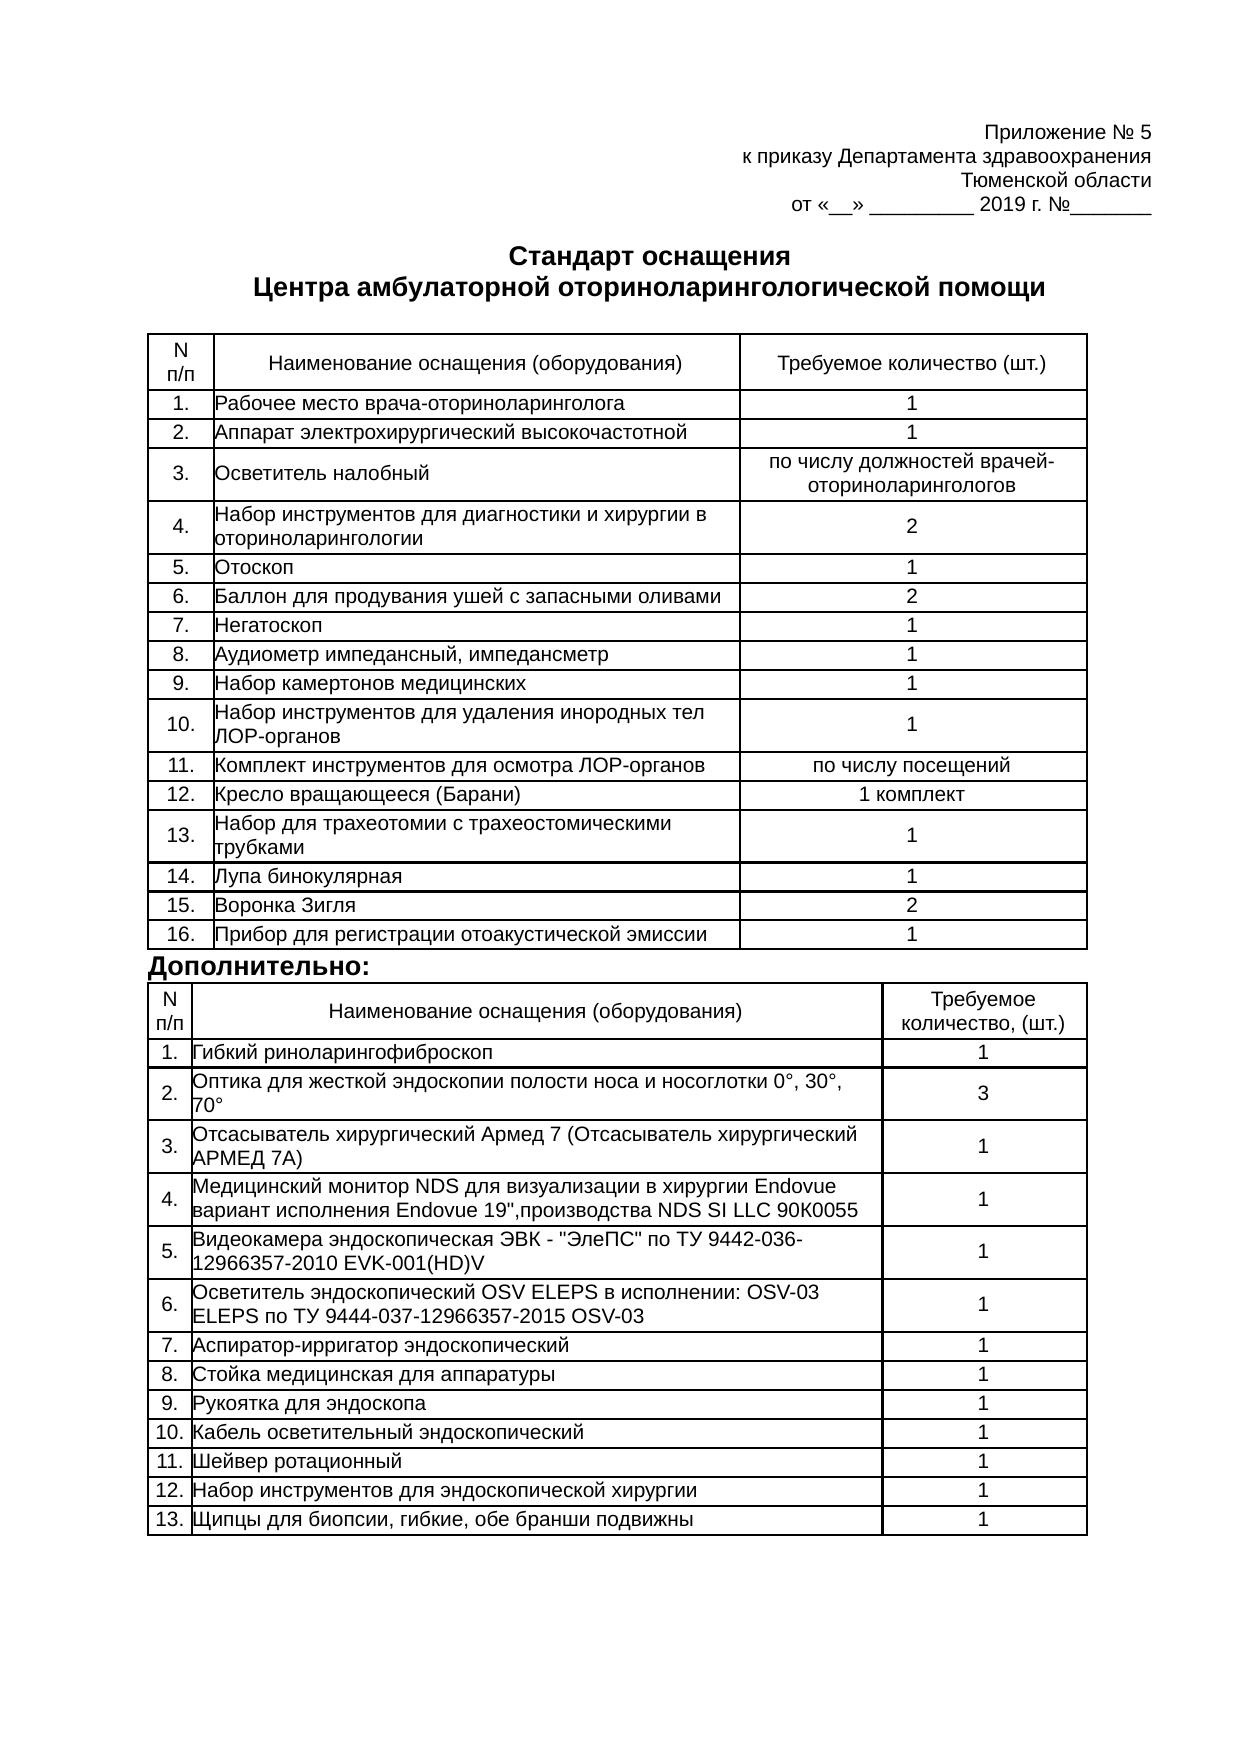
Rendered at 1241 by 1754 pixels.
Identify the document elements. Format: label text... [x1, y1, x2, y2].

table_cell 8. [149, 1362, 191, 1389]
table_cell Набор инструментов для эндоскопической хирургии [193, 1478, 881, 1505]
table_cell Лупа бинокулярная [215, 864, 739, 890]
table_cell 7. [149, 1333, 191, 1360]
table_cell Отсасыватель хирургический Армед 7 (Отсасыватель хирургический АРМЕД 7А) [193, 1121, 881, 1172]
table_cell 14. [149, 864, 213, 890]
table_cell 1 [884, 1391, 1086, 1418]
table_cell 4. [149, 502, 213, 553]
table_cell 3. [149, 1121, 191, 1172]
table_cell Осветитель эндоскопический OSV ELEPS в исполнении: OSV-03 ELEPS по ТУ 9444-037-12966357-2015 OSV-03 [193, 1280, 881, 1331]
table_cell 11. [149, 1449, 191, 1476]
table_header N п/п [149, 984, 191, 1037]
text Приложение № 5 [148, 120, 1152, 144]
table_cell Аспиратор-ирригатор эндоскопический [193, 1333, 881, 1360]
table_cell 1 [741, 420, 1086, 447]
table_cell Осветитель налобный [215, 449, 739, 500]
table_cell 15. [149, 893, 213, 919]
table_cell Медицинский монитор NDS для визуализации в хирургии Endovue вариант исполнения Endovue 19",производства NDS SI LLC 90К0055 [193, 1174, 881, 1225]
table_cell Рукоятка для эндоскопа [193, 1391, 881, 1418]
table_cell 3 [884, 1069, 1086, 1119]
table_header N п/п [149, 335, 213, 389]
text Стандарт оснащения [148, 239, 1152, 271]
table_cell 2 [741, 584, 1086, 611]
table_cell 2. [149, 420, 213, 447]
table_cell 10. [149, 700, 213, 751]
table_cell Прибор для регистрации отоакустической эмиссии [215, 921, 739, 948]
table_cell Рабочее место врача-оториноларинголога [215, 391, 739, 418]
table_cell по числу посещений [741, 753, 1086, 779]
table_header Наименование оснащения (оборудования) [193, 984, 881, 1037]
table_cell 2 [741, 893, 1086, 919]
table_cell 12. [149, 782, 213, 808]
table_cell 9. [149, 671, 213, 698]
table_header Требуемое количество, (шт.) [884, 984, 1086, 1037]
table_cell 5. [149, 555, 213, 582]
table_cell 5. [149, 1227, 191, 1278]
table_cell 1 [884, 1280, 1086, 1331]
text к приказу Департамента здравоохранения [148, 144, 1152, 168]
table_cell 9. [149, 1391, 191, 1418]
table_cell 8. [149, 642, 213, 669]
table_cell Стойка медицинская для аппаратуры [193, 1362, 881, 1389]
table_cell 1 [884, 1174, 1086, 1225]
table_cell Негатоскоп [215, 613, 739, 640]
table_cell 1 [884, 1362, 1086, 1389]
table_cell 2. [149, 1069, 191, 1119]
table_cell Набор инструментов для удаления инородных тел ЛОР-органов [215, 700, 739, 751]
table_cell 1 [741, 700, 1086, 751]
table_cell 1. [149, 391, 213, 418]
table_header Требуемое количество (шт.) [741, 335, 1086, 389]
table_cell 1 [741, 613, 1086, 640]
table_cell 2 [741, 502, 1086, 553]
table_cell Баллон для продувания ушей с запасными оливами [215, 584, 739, 611]
table_cell Отоскоп [215, 555, 739, 582]
table_cell 1 [741, 642, 1086, 669]
table_cell Набор инструментов для диагностики и хирургии в оториноларингологии [215, 502, 739, 553]
table_cell 12. [149, 1478, 191, 1505]
table_cell по числу должностей врачей-оториноларингологов [741, 449, 1086, 500]
table_cell 1. [149, 1040, 191, 1066]
table_cell 1 [884, 1333, 1086, 1360]
table_cell 1 [884, 1121, 1086, 1172]
table_cell Комплект инструментов для осмотра ЛОР-органов [215, 753, 739, 779]
table_cell 13. [149, 1507, 191, 1534]
table_cell Видеокамера эндоскопическая ЭВК - "ЭлеПС" по ТУ 9442-036-12966357-2010 EVK-001(HD)V [193, 1227, 881, 1278]
table_cell Набор для трахеотомии с трахеостомическими трубками [215, 811, 739, 861]
table_cell 1 [741, 864, 1086, 890]
table_cell 16. [149, 921, 213, 948]
table_cell 11. [149, 753, 213, 779]
table_cell Аппарат электрохирургический высокочастотной [215, 420, 739, 447]
table_cell Кресло вращающееся (Барани) [215, 782, 739, 808]
table_cell 10. [149, 1420, 191, 1447]
table_cell 1 [741, 555, 1086, 582]
table_cell 1 комплект [741, 782, 1086, 808]
table_cell Щипцы для биопсии, гибкие, обе бранши подвижны [193, 1507, 881, 1534]
table_cell 1 [884, 1449, 1086, 1476]
table_cell 6. [149, 1280, 191, 1331]
text Дополнительно: [148, 950, 1152, 982]
table_cell Шейвер ротационный [193, 1449, 881, 1476]
text Тюменской области [148, 168, 1152, 192]
table_cell 1 [741, 391, 1086, 418]
table_cell 1 [741, 671, 1086, 698]
table_cell 7. [149, 613, 213, 640]
table_cell 3. [149, 449, 213, 500]
table_cell 1 [884, 1478, 1086, 1505]
table_cell Воронка Зигля [215, 893, 739, 919]
table_cell 1 [884, 1507, 1086, 1534]
table_cell 1 [884, 1227, 1086, 1278]
table_header Наименование оснащения (оборудования) [215, 335, 739, 389]
table_cell 13. [149, 811, 213, 861]
table_cell Оптика для жесткой эндоскопии полости носа и носоглотки 0°, 30°, 70° [193, 1069, 881, 1119]
table_cell Гибкий риноларингофиброскоп [193, 1040, 881, 1066]
table_cell 6. [149, 584, 213, 611]
text Центра амбулаторной оториноларингологической помощи [148, 271, 1152, 302]
text от «__» _________ 2019 г. №_______ [148, 192, 1152, 216]
table_cell 1 [741, 811, 1086, 861]
table_cell 1 [741, 921, 1086, 948]
table_cell Набор камертонов медицинских [215, 671, 739, 698]
table_cell Аудиометр импедансный, импедансметр [215, 642, 739, 669]
table_cell Кабель осветительный эндоскопический [193, 1420, 881, 1447]
table_cell 4. [149, 1174, 191, 1225]
table_cell 1 [884, 1420, 1086, 1447]
table_cell 1 [884, 1040, 1086, 1066]
